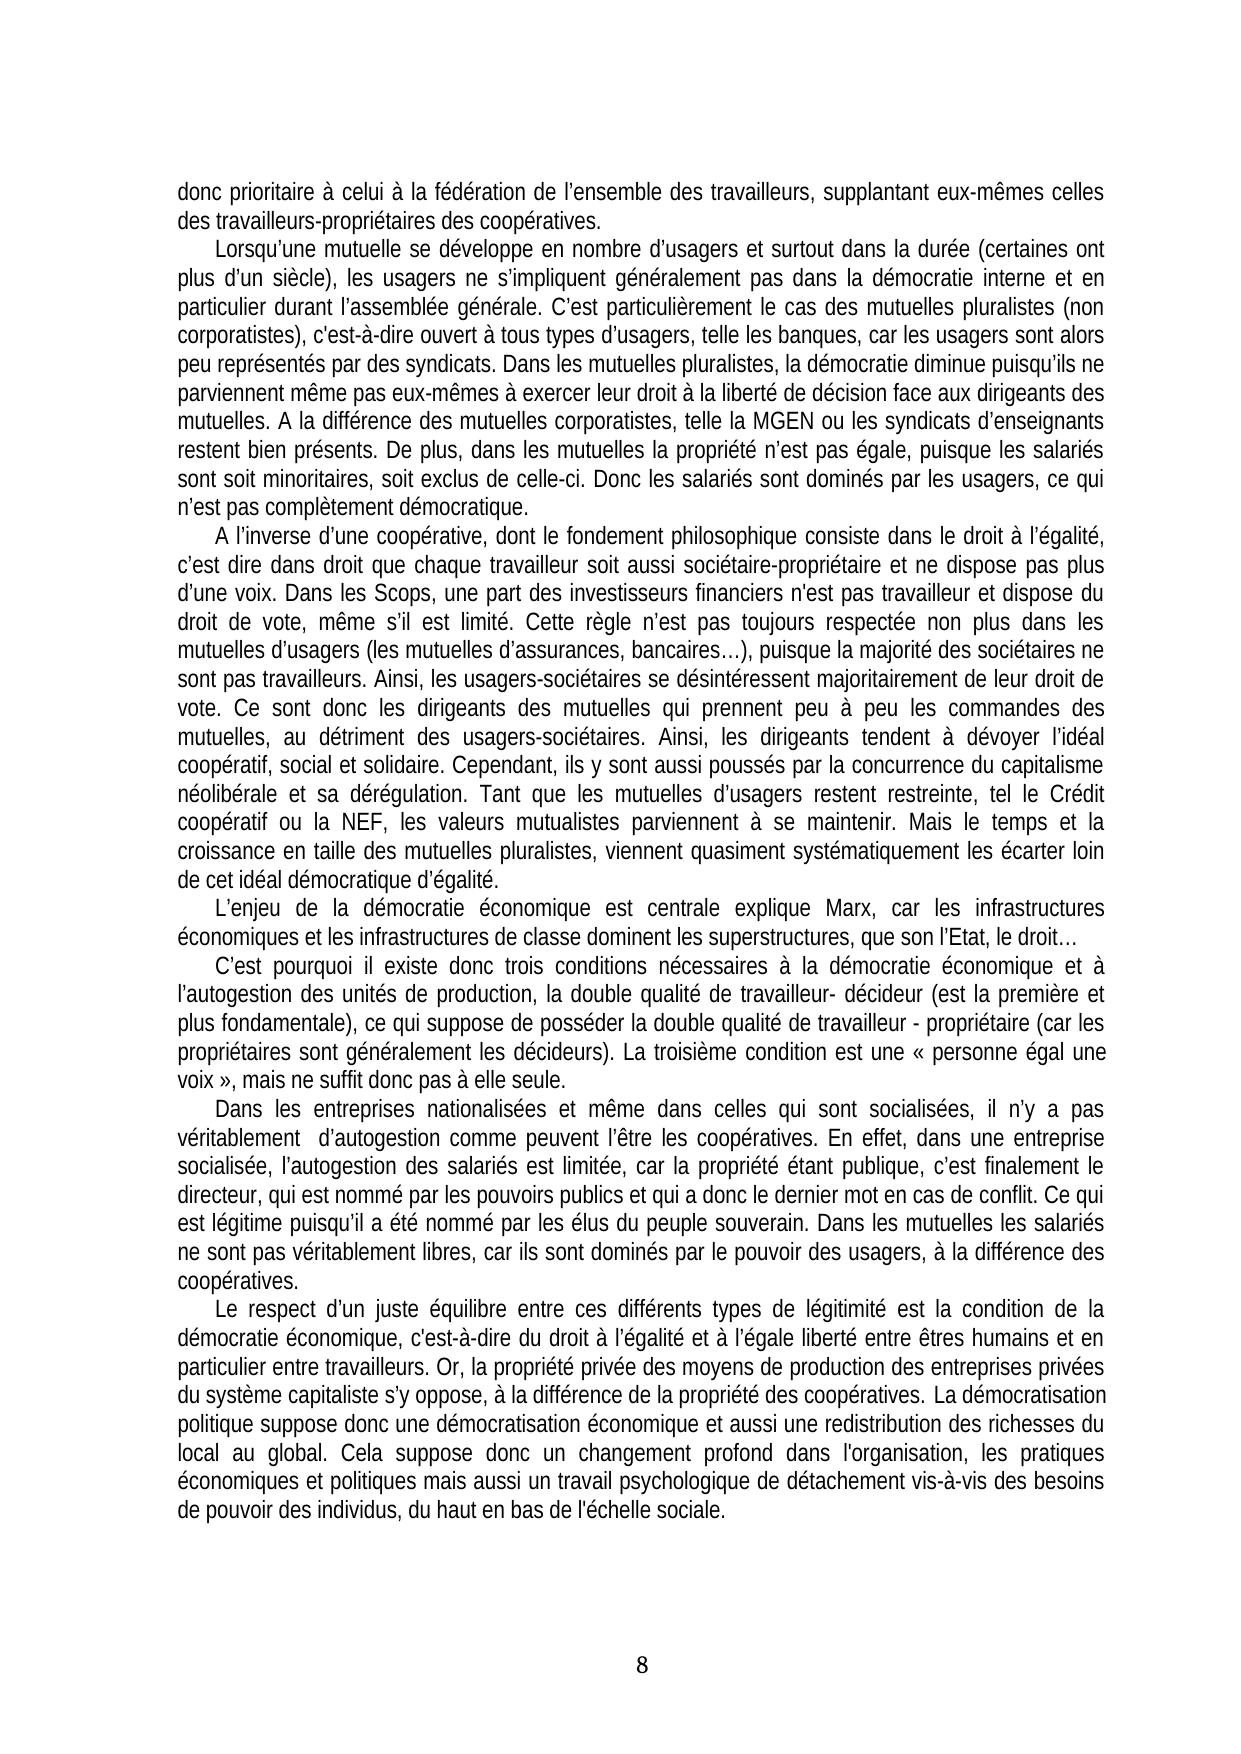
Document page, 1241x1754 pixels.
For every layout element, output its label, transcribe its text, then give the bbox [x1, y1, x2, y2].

text A l’inverse d’une coopérative, dont le fondement philosophique consiste dans le droit à l’égalité, c’est dire dans droit que chaque travailleur soit aussi sociétaire-propriétaire et ne dispose pas plus d’une voix. Dans les Scops, une part des investisseurs financiers n'est pas travailleur et dispose du droit de vote, même s’il est limité. Cette règle n’est pas toujours respectée non plus dans les mutuelles d’usagers (les mutuelles d’assurances, bancaires…), puisque la majorité des sociétaires ne sont pas travailleurs. Ainsi, les usagers-sociétaires se désintéressent majoritairement de leur droit de vote. Ce sont donc les dirigeants des mutuelles qui prennent peu à peu les commandes des mutuelles, au détriment des usagers-sociétaires. Ainsi, les dirigeants tendent à dévoyer l’idéal coopératif, social et solidaire. Cependant, ils y sont aussi poussés par la concurrence du capitalisme néolibérale et sa dérégulation. Tant que les mutuelles d’usagers restent restreinte, tel le Crédit coopératif ou la NEF, les valeurs mutualistes parviennent à se maintenir. Mais le temps et la croissance en taille des mutuelles pluralistes, viennent quasiment systématiquement les écarter loin de cet idéal démocratique d’égalité. [177, 521, 1107, 893]
text L’enjeu de la démocratie économique est centrale explique Marx, car les infrastructures économiques et les infrastructures de classe dominent les superstructures, que son l’Etat, le droit… [177, 893, 1107, 951]
text Lorsqu’une mutuelle se développe en nombre d’usagers et surtout dans la durée (certaines ont plus d’un siècle), les usagers ne s’impliquent généralement pas dans la démocratie interne et en particulier durant l’assemblée générale. C’est particulièrement le cas des mutuelles pluralistes (non corporatistes), c'est-à-dire ouvert à tous types d’usagers, telle les banques, car les usagers sont alors peu représentés par des syndicats. Dans les mutuelles pluralistes, la démocratie diminue puisqu’ils ne parviennent même pas eux-mêmes à exercer leur droit à la liberté de décision face aux dirigeants des mutuelles. A la différence des mutuelles corporatistes, telle la MGEN ou les syndicats d’enseignants restent bien présents. De plus, dans les mutuelles la propriété n’est pas égale, puisque les salariés sont soit minoritaires, soit exclus de celle-ci. Donc les salariés sont dominés par les usagers, ce qui n’est pas complètement démocratique. [177, 234, 1107, 521]
text Le respect d’un juste équilibre entre ces différents types de légitimité est la condition de la démocratie économique, c'est-à-dire du droit à l’égalité et à l’égale liberté entre êtres humains et en particulier entre travailleurs. Or, la propriété privée des moyens de production des entreprises privées du système capitaliste s’y oppose, à la différence de la propriété des coopératives. La démocratisation politique suppose donc une démocratisation économique et aussi une redistribution des richesses du local au global. Cela suppose donc un changement profond dans l'organisation, les pratiques économiques et politiques mais aussi un travail psychologique de détachement vis-à-vis des besoins de pouvoir des individus, du haut en bas de l'échelle sociale. [177, 1294, 1107, 1523]
text C’est pourquoi il existe donc trois conditions nécessaires à la démocratie économique et à l’autogestion des unités de production, la double qualité de travailleur- décideur (est la première et plus fondamentale), ce qui suppose de posséder la double qualité de travailleur - propriétaire (car les propriétaires sont généralement les décideurs). La troisième condition est une « personne égal une voix », mais ne suffit donc pas à elle seule. [177, 951, 1107, 1094]
text Dans les entreprises nationalisées et même dans celles qui sont socialisées, il n’y a pas véritablement d’autogestion comme peuvent l’être les coopératives. En effet, dans une entreprise socialisée, l’autogestion des salariés est limitée, car la propriété étant publique, c’est finalement le directeur, qui est nommé par les pouvoirs publics et qui a donc le dernier mot en cas de conflit. Ce qui est légitime puisqu’il a été nommé par les élus du peuple souverain. Dans les mutuelles les salariés ne sont pas véritablement libres, car ils sont dominés par le pouvoir des usagers, à la différence des coopératives. [177, 1094, 1107, 1294]
text donc prioritaire à celui à la fédération de l’ensemble des travailleurs, supplantant eux-mêmes celles des travailleurs-propriétaires des coopératives. [177, 177, 1107, 234]
